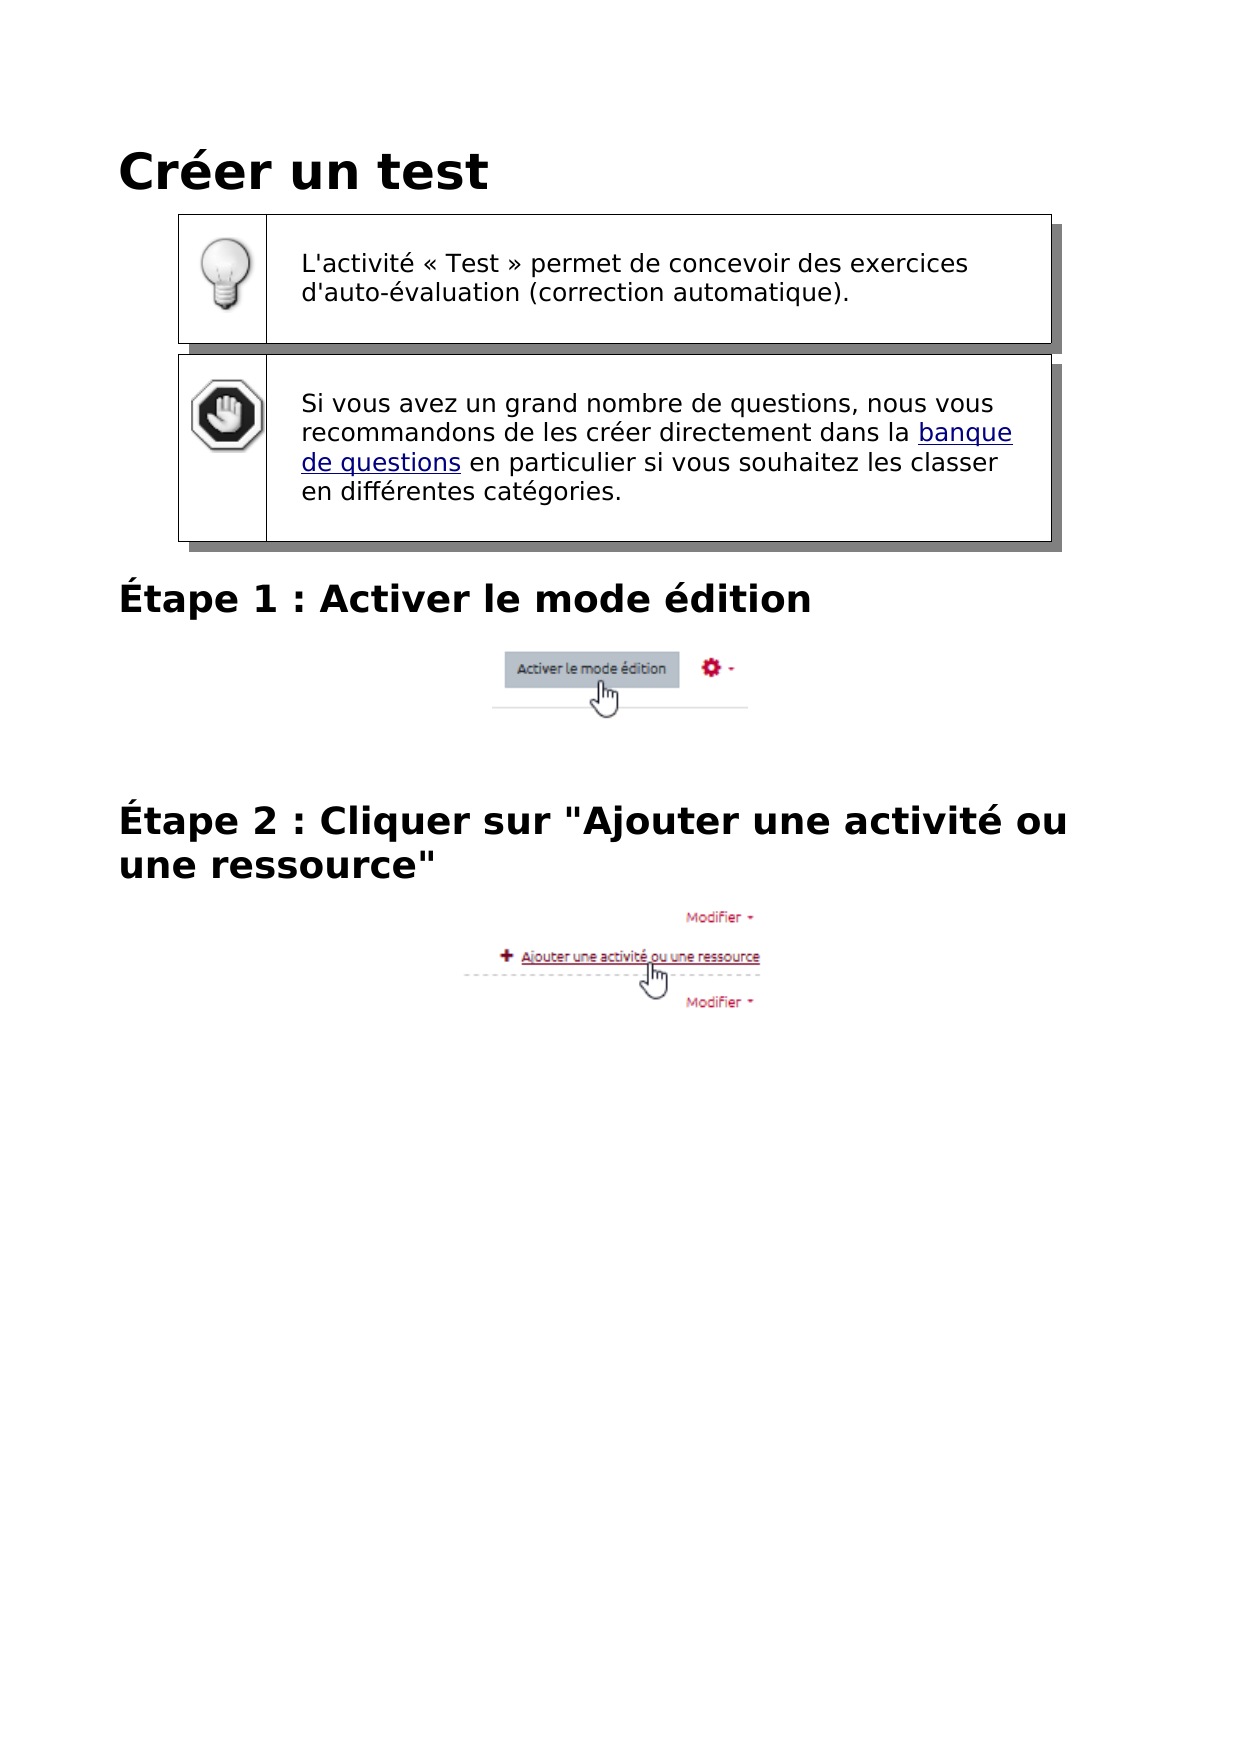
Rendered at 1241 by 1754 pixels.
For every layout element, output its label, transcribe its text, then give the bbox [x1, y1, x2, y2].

subtitle Étape 1 : Activer le mode édition [118, 577, 1122, 621]
table_header L'activité « Test » permet de concevoir des exercices d'auto-évaluation (correction automatique). [267, 215, 1051, 343]
picture [492, 633, 749, 734]
picture [190, 377, 266, 453]
picture [461, 899, 779, 1017]
picture [190, 237, 266, 313]
table_header Si vous avez un grand nombre de questions, nous vous recommandons de les créer directement dans la banque de questions en particulier si vous souhaitez les classer en différentes catégories. [267, 355, 1051, 541]
table_header [179, 355, 266, 541]
table_header [179, 215, 266, 343]
subtitle Étape 2 : Cliquer sur "Ajouter une activité ou une ressource" [118, 800, 1122, 887]
subtitle Créer un test [118, 143, 1122, 201]
